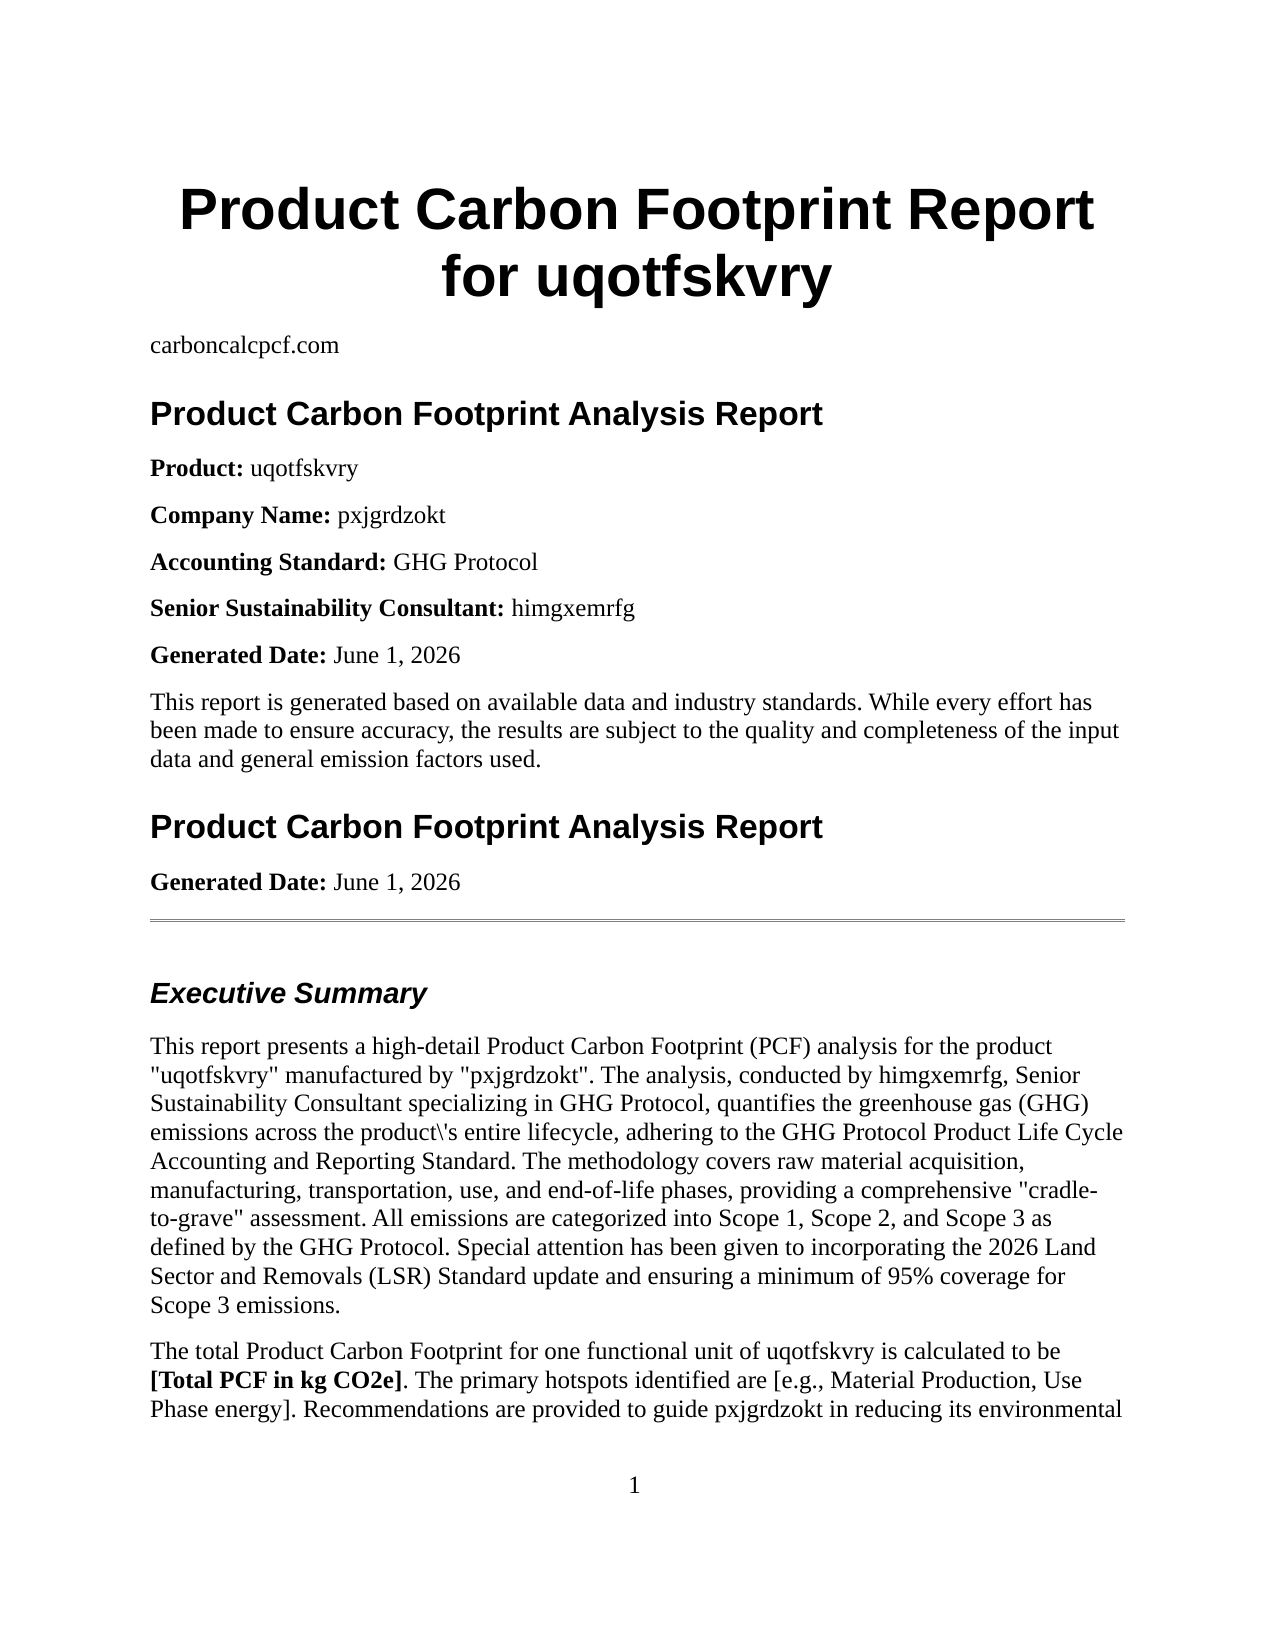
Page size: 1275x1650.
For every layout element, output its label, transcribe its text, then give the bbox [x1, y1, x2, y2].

text carboncalcpcf.com [150, 331, 1125, 359]
text This report presents a high-detail Product Carbon Footprint (PCF) analysis for the product "uqotfskvry" manufactured by "pxjgrdzokt". The analysis, conducted by himgxemrfg, Senior Sustainability Consultant specializing in GHG Protocol, quantifies the greenhouse gas (GHG) emissions across the product\'s entire lifecycle, adhering to the GHG Protocol Product Life Cycle Accounting and Reporting Standard. The methodology covers raw material acquisition, manufacturing, transportation, use, and end-of-life phases, providing a comprehensive "cradle-to-grave" assessment. All emissions are categorized into Scope 1, Scope 2, and Scope 3 as defined by the GHG Protocol. Special attention has been given to incorporating the 2026 Land Sector and Removals (LSR) Standard update and ensuring a minimum of 95% coverage for Scope 3 emissions. [150, 1031, 1125, 1318]
title Product Carbon Footprint Report for uqotfskvry [150, 175, 1125, 309]
text Company Name: pxjgrdzokt [150, 500, 1125, 529]
text Accounting Standard: GHG Protocol [150, 547, 1125, 576]
text Generated Date: June 1, 2026 [150, 867, 1125, 896]
subtitle Product Carbon Footprint Analysis Report [150, 393, 1125, 432]
subtitle Product Carbon Footprint Analysis Report [150, 807, 1125, 846]
text Senior Sustainability Consultant: himgxemrfg [150, 593, 1125, 622]
text Generated Date: June 1, 2026 [150, 640, 1125, 669]
text The total Product Carbon Footprint for one functional unit of uqotfskvry is calculated to be [Total PCF in kg CO2e]. The primary hotspots identified are [e.g., Material Production, Use Phase energy]. Recommendations are provided to guide pxjgrdzokt in reducing its environmental [150, 1336, 1125, 1423]
text Product: uqotfskvry [150, 453, 1125, 482]
text This report is generated based on available data and industry standards. While every effort has been made to ensure accuracy, the results are subject to the quality and completeness of the input data and general emission factors used. [150, 687, 1125, 773]
subtitle Executive Summary [150, 976, 1125, 1009]
